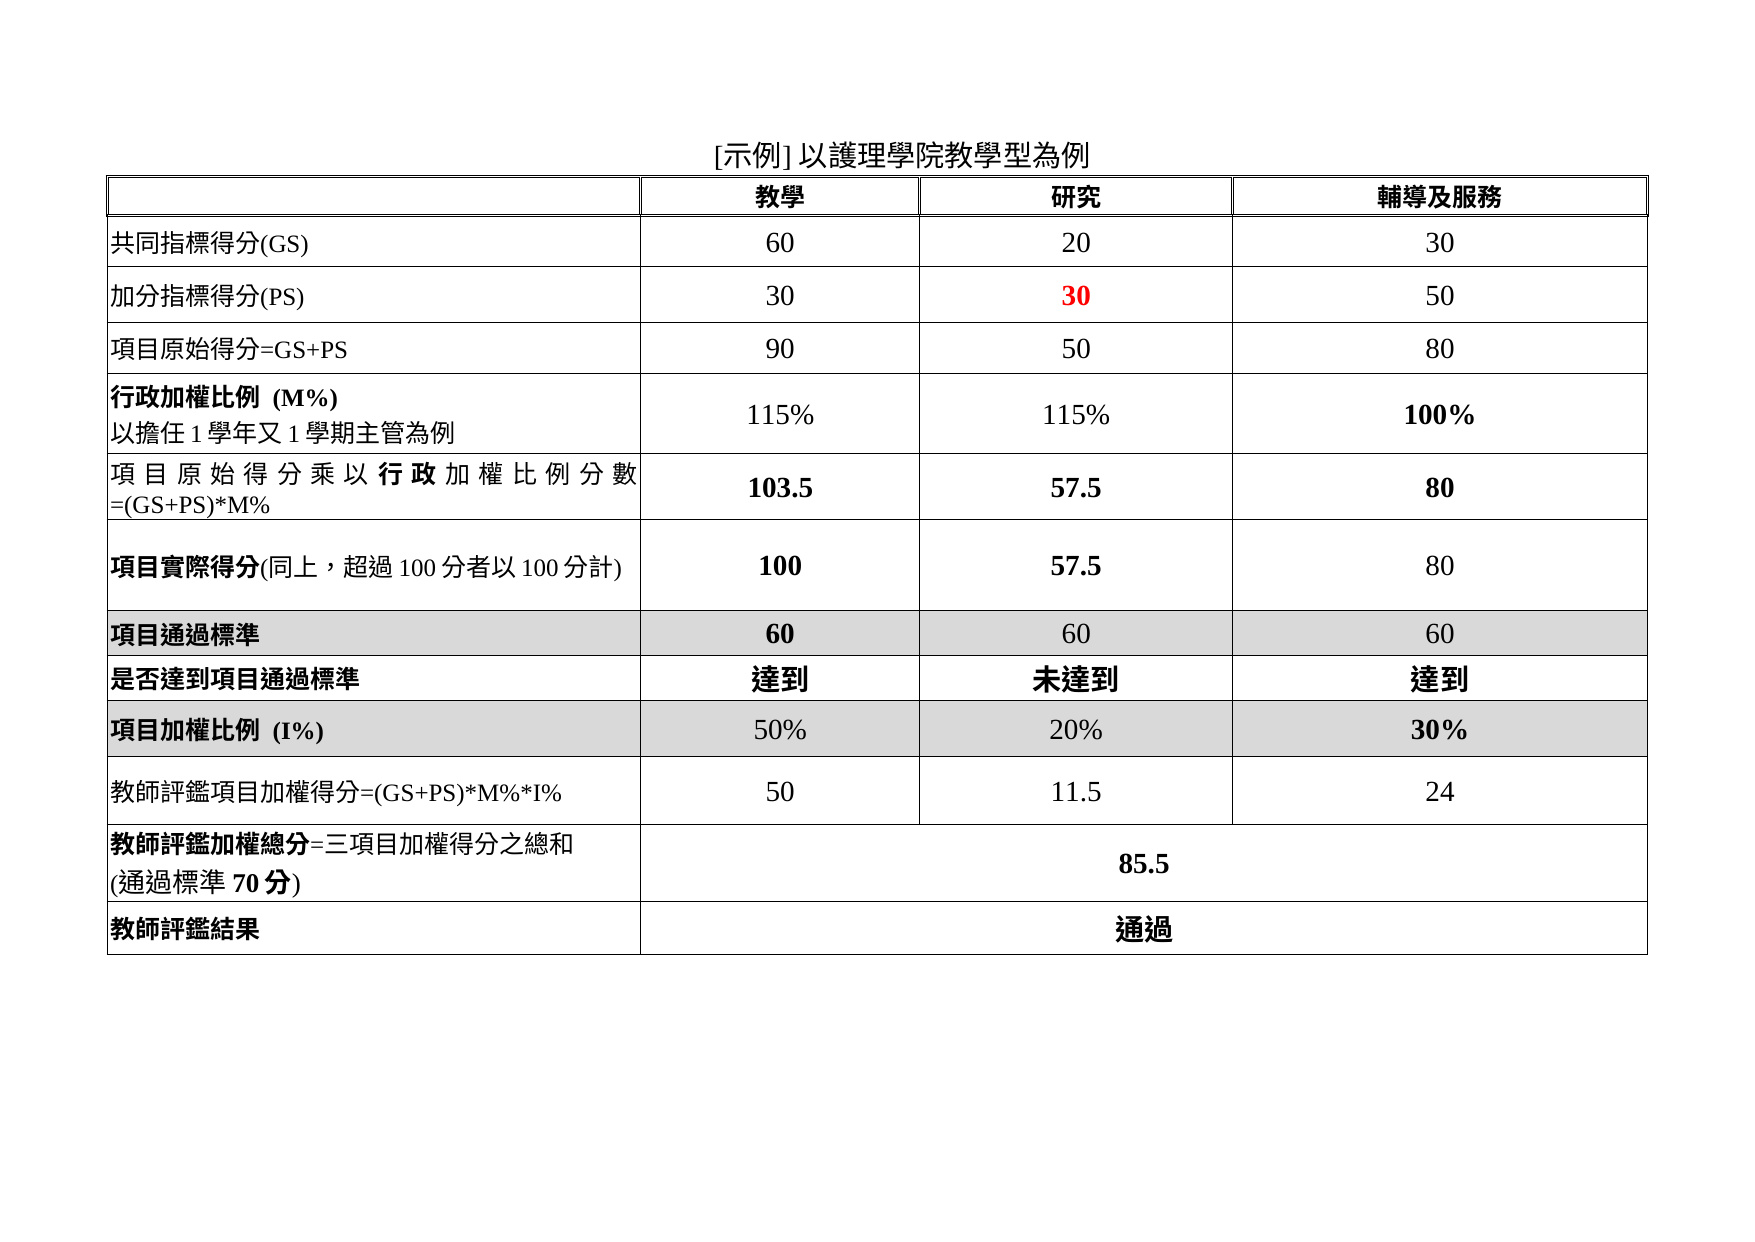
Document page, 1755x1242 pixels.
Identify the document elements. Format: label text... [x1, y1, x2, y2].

table_cell 57.5 [920, 520, 1232, 610]
table_cell 項目原始得分=GS+PS [108, 323, 640, 373]
table_cell 115% [920, 374, 1232, 453]
table_cell 達到 [641, 656, 919, 700]
table_cell 100 [641, 520, 919, 610]
table_cell 50% [641, 701, 919, 756]
table_cell 50 [1233, 267, 1647, 322]
table_cell 通過 [641, 902, 1647, 954]
table_cell 90 [641, 323, 919, 373]
table_cell 60 [641, 217, 919, 266]
table_cell 50 [920, 323, 1232, 373]
table_cell 教師評鑑結果 [108, 902, 640, 954]
table_cell 項目原始得分乘以行政加權比例分數=(GS+PS)*M% [108, 454, 640, 519]
table_header [示例] 以護理學院教學型為例 [107, 133, 1647, 175]
table_cell 項目加權比例 (I%) [108, 701, 640, 756]
table_cell [109, 178, 639, 214]
table_cell 達到 [1233, 656, 1647, 700]
table_cell 輔導及服務 [1234, 178, 1646, 214]
table_cell 60 [641, 611, 919, 655]
table_cell 加分指標得分(PS) [108, 267, 640, 322]
table_cell 教師評鑑項目加權得分=(GS+PS)*M%*I% [108, 757, 640, 824]
table_cell 60 [920, 611, 1232, 655]
table_cell 57.5 [920, 454, 1232, 519]
table_cell 項目實際得分(同上，超過100分者以100分計) [108, 520, 640, 610]
table_cell 11.5 [920, 757, 1232, 824]
table_cell 行政加權比例 (M%) 以擔任1學年又1學期主管為例 [108, 374, 640, 453]
table_cell 85.5 [641, 825, 1647, 901]
table_cell 115% [641, 374, 919, 453]
table_cell 80 [1233, 323, 1647, 373]
table_cell 是否達到項目通過標準 [108, 656, 640, 700]
table_cell 50 [641, 757, 919, 824]
table_cell 100% [1233, 374, 1647, 453]
table_cell 研究 [921, 178, 1231, 214]
table_cell 20 [920, 217, 1232, 266]
table_cell 教師評鑑加權總分=三項目加權得分之總和 (通過標準70分) [108, 825, 640, 901]
table_cell 103.5 [641, 454, 919, 519]
table_cell 共同指標得分(GS) [108, 217, 640, 266]
table_cell 30 [920, 267, 1232, 322]
table_cell 30 [641, 267, 919, 322]
table_cell 項目通過標準 [108, 611, 640, 655]
table_cell 30 [1233, 217, 1647, 266]
table_cell 30% [1233, 701, 1647, 756]
table_cell 教學 [642, 178, 918, 214]
table_cell 20% [920, 701, 1232, 756]
table_cell 60 [1233, 611, 1647, 655]
table_cell 80 [1233, 520, 1647, 610]
table_cell 未達到 [920, 656, 1232, 700]
table_cell 24 [1233, 757, 1647, 824]
table_cell 80 [1233, 454, 1647, 519]
